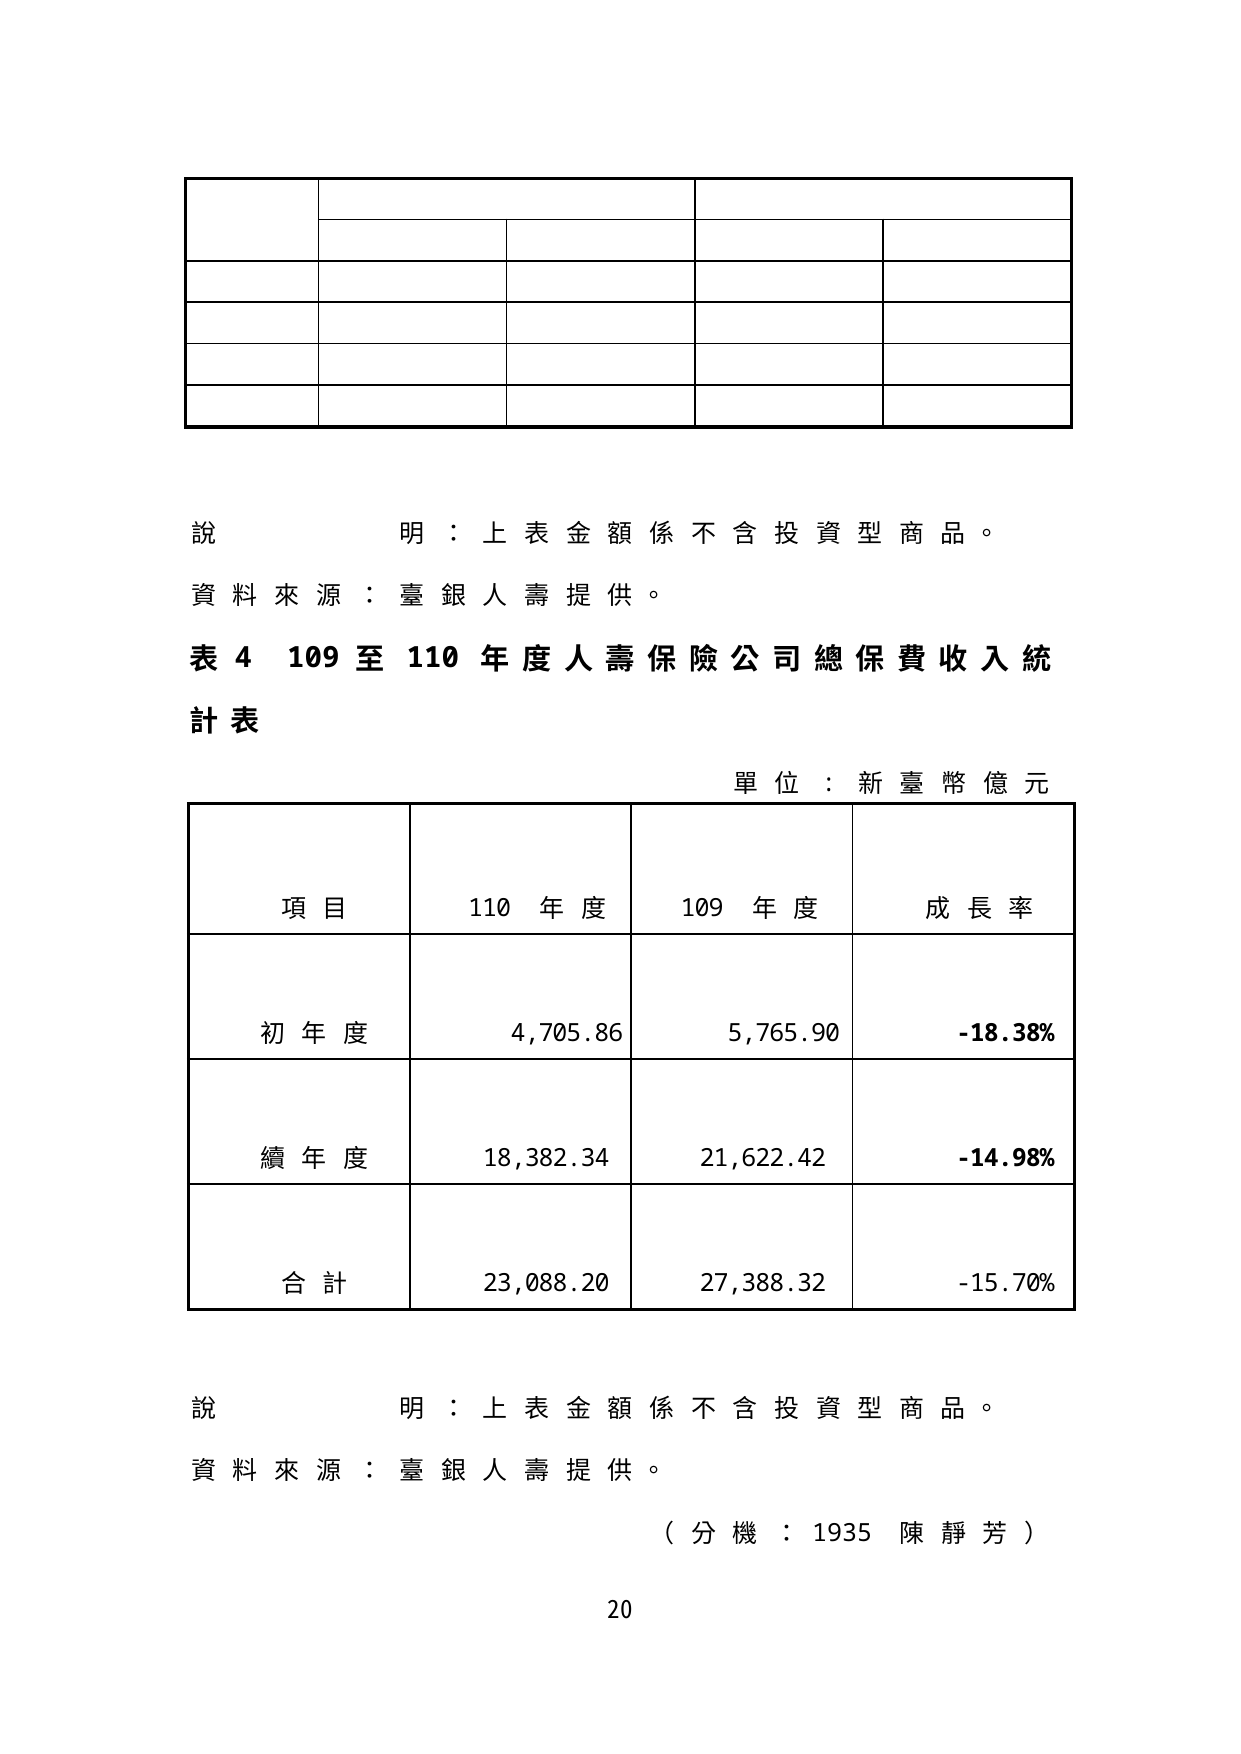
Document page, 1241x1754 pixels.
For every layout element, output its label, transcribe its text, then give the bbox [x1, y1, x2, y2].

text （分機：1935 陳靜芳） [242, 1490, 1058, 1552]
table_cell -15.70% [853, 1185, 1073, 1308]
text 表4 109至110年度人壽保險公司總保費收入統計表 [182, 615, 1087, 740]
table_cell 保費收入年增率 [884, 220, 1070, 260]
table_cell -7.63% [884, 303, 1070, 343]
table_cell 8.23% [507, 386, 694, 425]
table_header 項目 [190, 805, 409, 933]
table_cell 522.51 [319, 344, 506, 384]
table_cell 108 [187, 344, 318, 384]
table_cell 續年度 [190, 1060, 409, 1183]
table_cell 460.59 [319, 386, 506, 425]
table_cell 13.44% [507, 344, 694, 384]
table_cell -15.70% [884, 262, 1070, 301]
table_cell 保費收入總計 [319, 220, 506, 260]
text 說 明：上表金額係不含投資型商品。 [182, 490, 1058, 552]
text 說 明：上表金額係不含投資型商品。 [183, 1365, 1058, 1427]
text 資料來源：臺銀人壽提供。 [183, 1427, 1058, 1490]
table_cell 23,088.29 [696, 262, 882, 301]
table_cell 29,651.87 [696, 344, 882, 384]
table_cell 27,388.32 [632, 1185, 852, 1308]
table_cell 109 [187, 303, 318, 343]
table_cell 4,705.86 [411, 935, 630, 1058]
table_cell 保費收入總計 [696, 220, 882, 260]
table_cell 初年度 [190, 935, 409, 1058]
table_cell -0.30% [884, 386, 1070, 425]
table_cell 21,622.42 [632, 1060, 852, 1183]
table_cell 110 [187, 262, 318, 301]
table_cell -14.18% [507, 303, 694, 343]
table_header 成長率 [853, 805, 1073, 933]
table_cell 5,765.90 [632, 935, 852, 1058]
table_cell 29,242.62 [696, 386, 882, 425]
table_cell 合計 [190, 1185, 409, 1308]
table_cell 18,382.34 [411, 1060, 630, 1183]
table_header 臺銀人壽 [319, 180, 694, 218]
table_cell -31.21% [507, 262, 694, 301]
table_header 109年度 [632, 805, 852, 933]
table_cell 27,388.32 [696, 303, 882, 343]
table_cell -14.98% [853, 1060, 1073, 1183]
text 資料來源：臺銀人壽提供。 [182, 552, 1058, 615]
table_header 項目 年度 [187, 180, 318, 260]
table_header 人壽保險公司總額 [696, 180, 1070, 218]
table_cell 308.46 [319, 262, 506, 301]
table_header 110年度 [411, 805, 630, 933]
table_cell -18.38% [853, 935, 1073, 1058]
table_cell 1.40% [884, 344, 1070, 384]
text 單位:新臺幣億元 [182, 740, 1058, 802]
table_cell 23,088.20 [411, 1185, 630, 1308]
table_cell 保費收入年增率 [507, 220, 694, 260]
table_cell 448.41 [319, 303, 506, 343]
table_cell 107 [187, 386, 318, 425]
